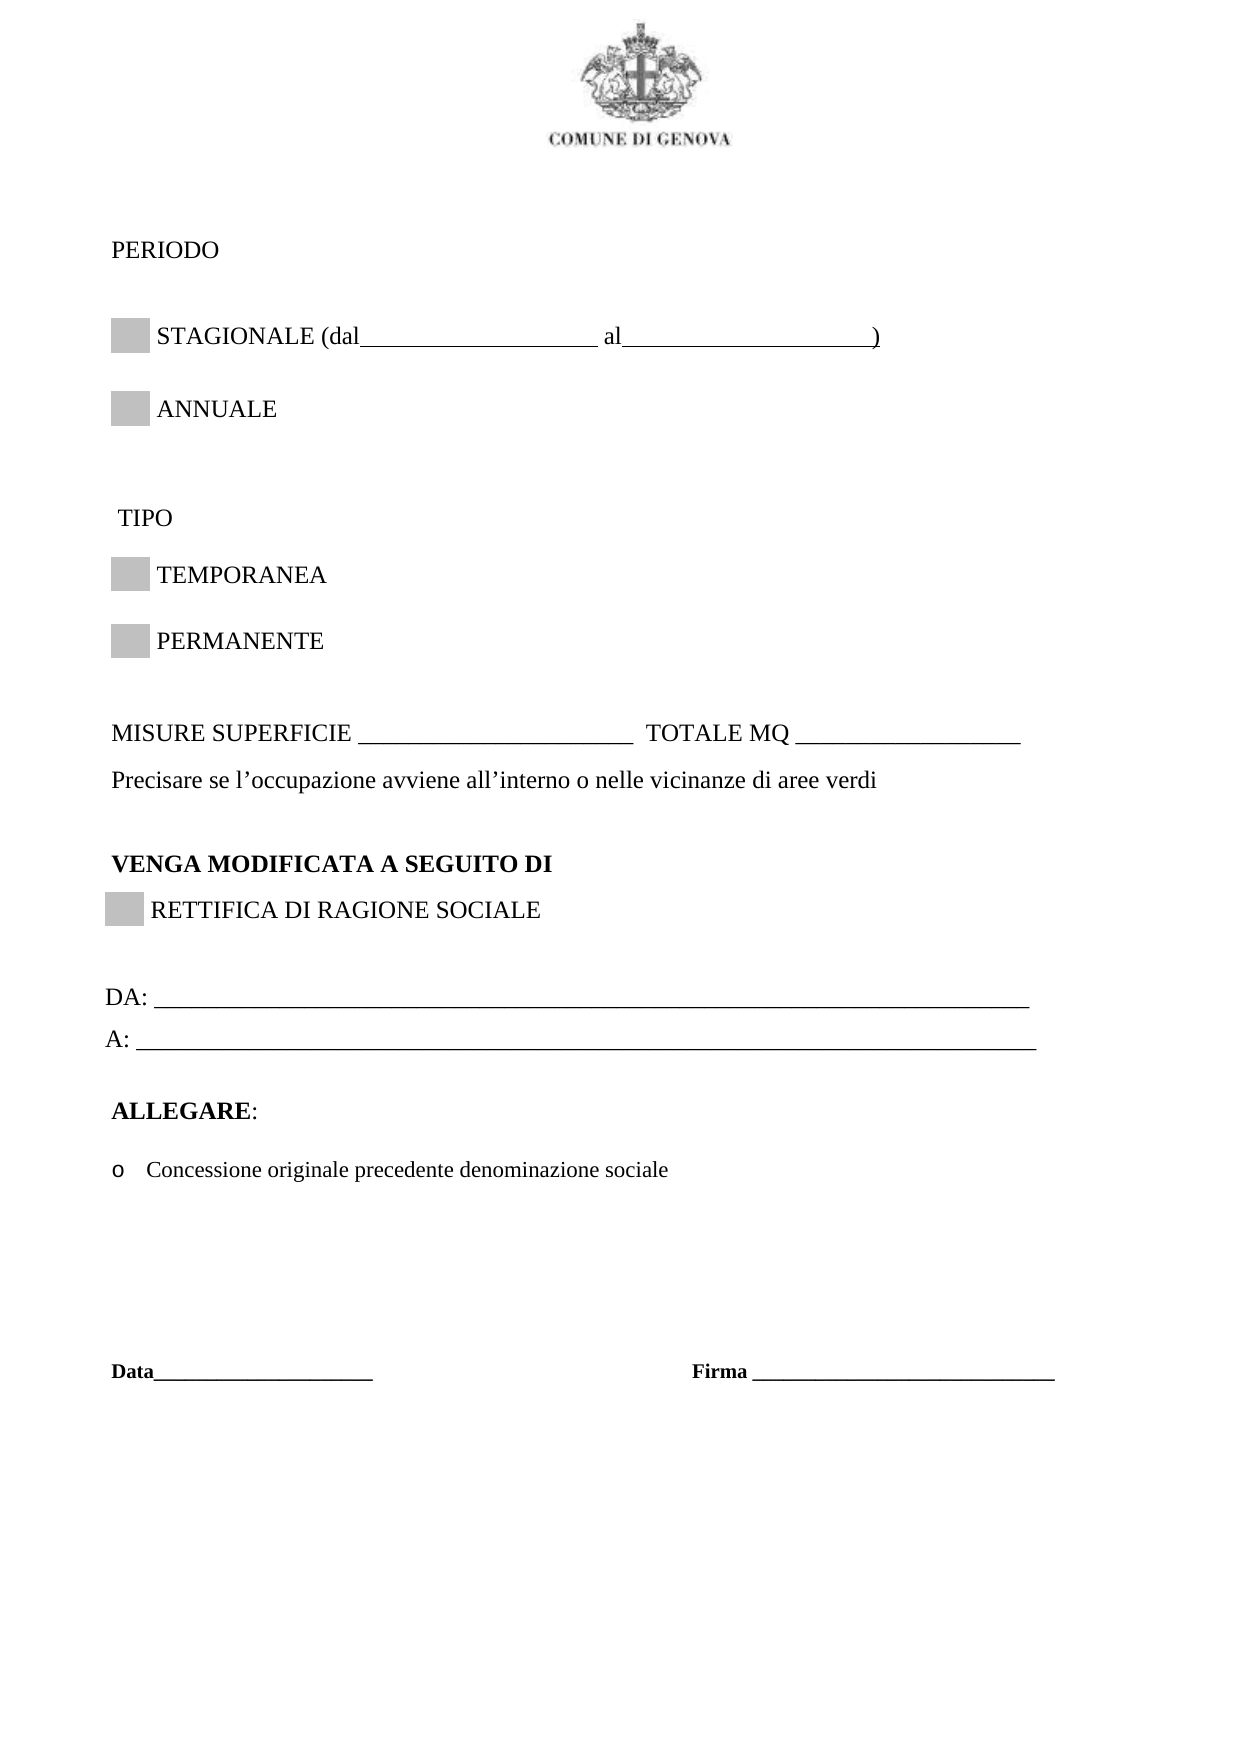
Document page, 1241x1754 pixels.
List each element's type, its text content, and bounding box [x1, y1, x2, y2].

text PERIODO [111, 235, 1086, 264]
text ALLEGARE: [111, 1096, 1086, 1125]
text VENGA MODIFICATA A SEGUITO DI [111, 849, 1086, 878]
text Precisare se l’occupazione avviene all’interno o nelle vicinanze di aree verdi [111, 766, 1086, 794]
text A: ________________________________________________________________________ [105, 1024, 1086, 1053]
text RETTIFICA DI RAGIONE SOCIALE [144, 892, 1086, 926]
text PERMANENTE [111, 623, 1086, 658]
text Data_____________________ Firma _____________________________ [111, 1359, 1086, 1383]
text MISURE SUPERFICIE ______________________ TOTALE MQ __________________ [111, 718, 1086, 747]
list Concessione originale precedente denominazione sociale [111, 1156, 1068, 1184]
text DA: ______________________________________________________________________ [105, 982, 1086, 1010]
text TEMPORANEA [150, 557, 1086, 591]
text ANNUALE [150, 391, 1086, 426]
text TIPO [111, 503, 1086, 532]
text STAGIONALE (dal al ) [150, 318, 1086, 353]
picture [546, 19, 733, 148]
